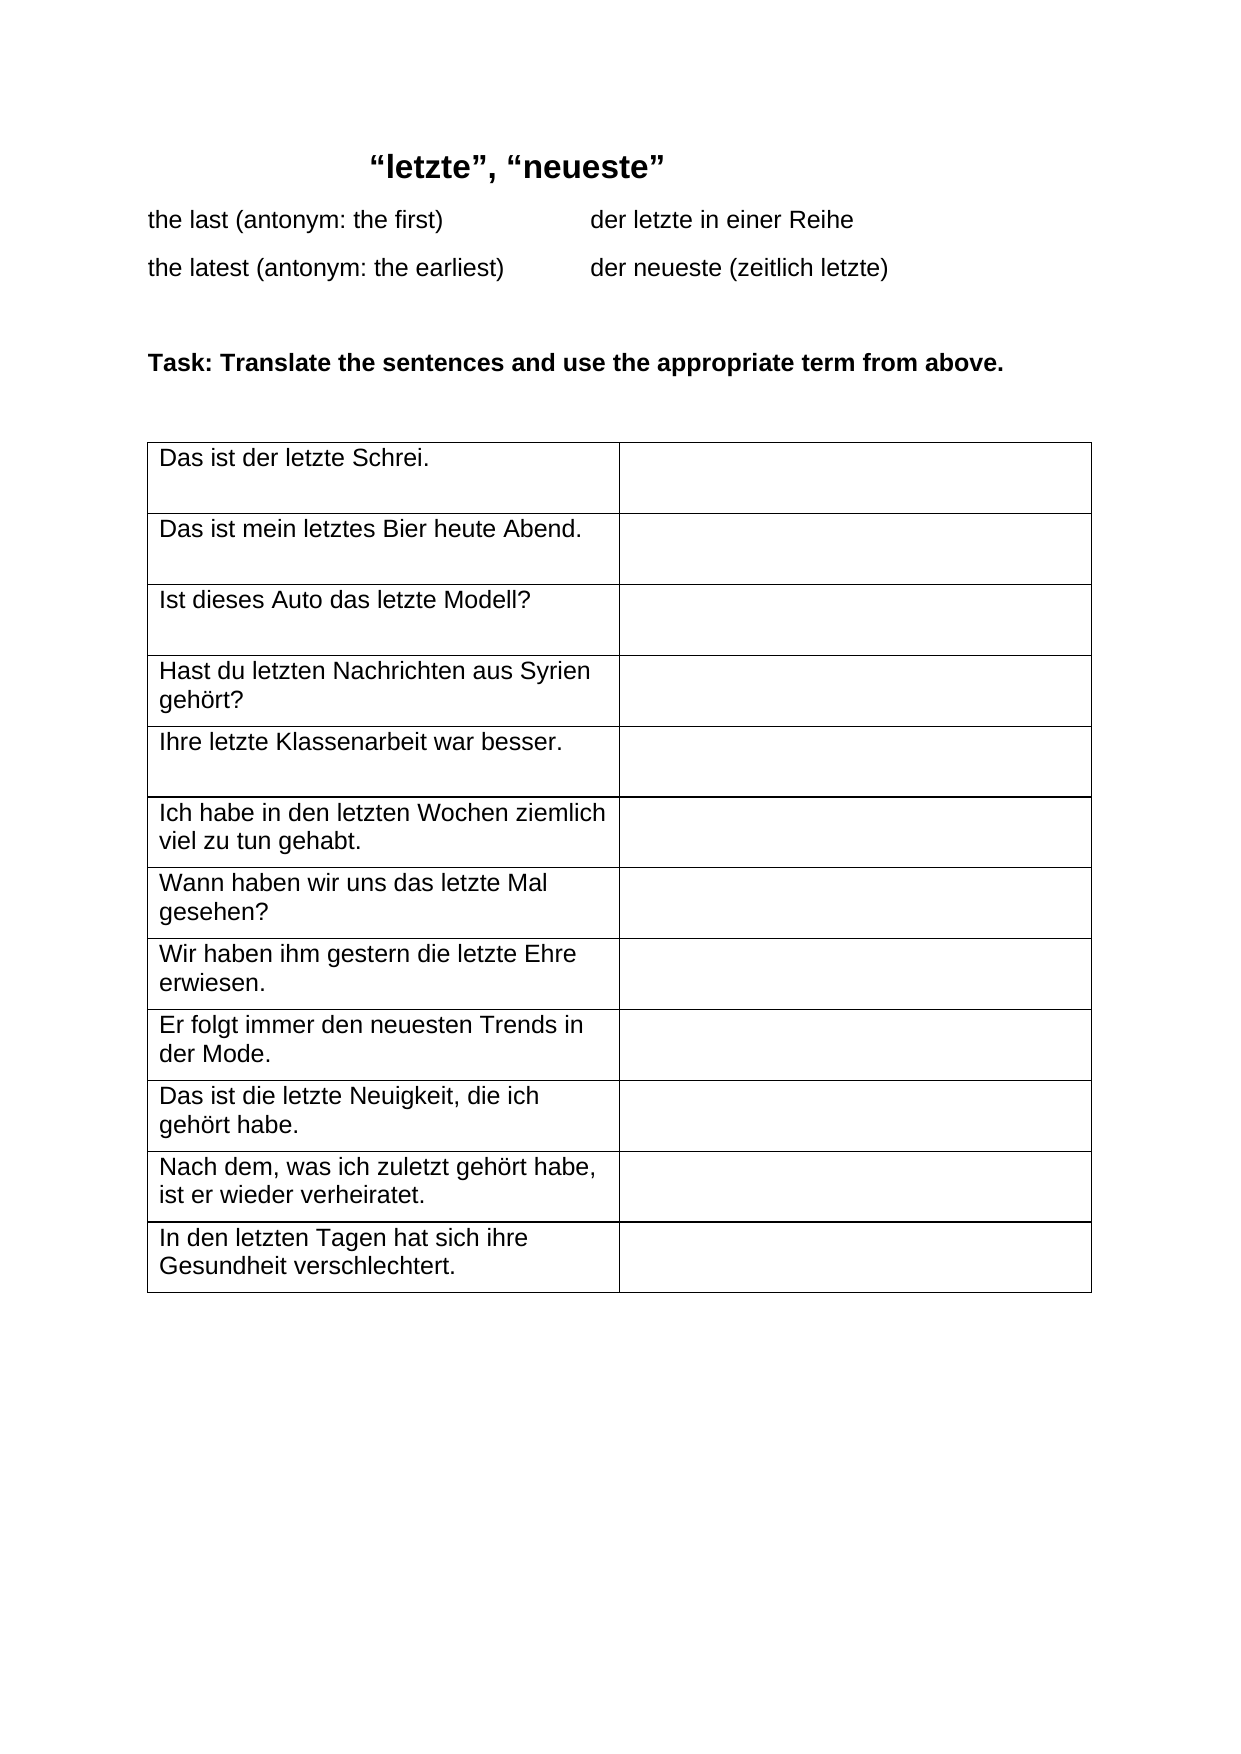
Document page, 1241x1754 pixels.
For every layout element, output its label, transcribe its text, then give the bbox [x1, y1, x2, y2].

table_cell [620, 939, 1091, 1009]
table_cell [620, 1081, 1091, 1151]
table_cell Das ist die letzte Neuigkeit, die ich gehört habe. [148, 1081, 619, 1151]
table_header Das ist der letzte Schrei. [148, 443, 619, 513]
table_cell [620, 656, 1091, 726]
table_cell [620, 1010, 1091, 1080]
table_cell [620, 868, 1091, 938]
text the latest (antonym: the earliest) der neueste (zeitlich letzte) [148, 253, 1093, 281]
table_cell Das ist mein letztes Bier heute Abend. [148, 514, 619, 584]
table_cell [620, 1223, 1091, 1292]
table_cell Er folgt immer den neuesten Trends in der Mode. [148, 1010, 619, 1080]
text “letzte”, “neueste” [295, 148, 1093, 186]
table_cell [620, 798, 1091, 867]
table_cell Ist dieses Auto das letzte Modell? [148, 585, 619, 655]
table_cell Ihre letzte Klassenarbeit war besser. [148, 727, 619, 796]
table_cell [620, 1152, 1091, 1221]
table_cell [620, 727, 1091, 796]
table_cell Wir haben ihm gestern die letzte Ehre erwiesen. [148, 939, 619, 1009]
table_cell Ich habe in den letzten Wochen ziemlich viel zu tun gehabt. [148, 798, 619, 867]
table_cell Hast du letzten Nachrichten aus Syrien gehört? [148, 656, 619, 726]
text Task: Translate the sentences and use the appropriate term from above. [148, 347, 1093, 376]
table_cell [620, 514, 1091, 584]
table_cell Nach dem, was ich zuletzt gehört habe, ist er wieder verheiratet. [148, 1152, 619, 1221]
text the last (antonym: the first) der letzte in einer Reihe [148, 205, 1093, 234]
table_header [620, 443, 1091, 513]
table_cell In den letzten Tagen hat sich ihre Gesundheit verschlechtert. [148, 1223, 619, 1292]
table_cell [620, 585, 1091, 655]
table_cell Wann haben wir uns das letzte Mal gesehen? [148, 868, 619, 938]
